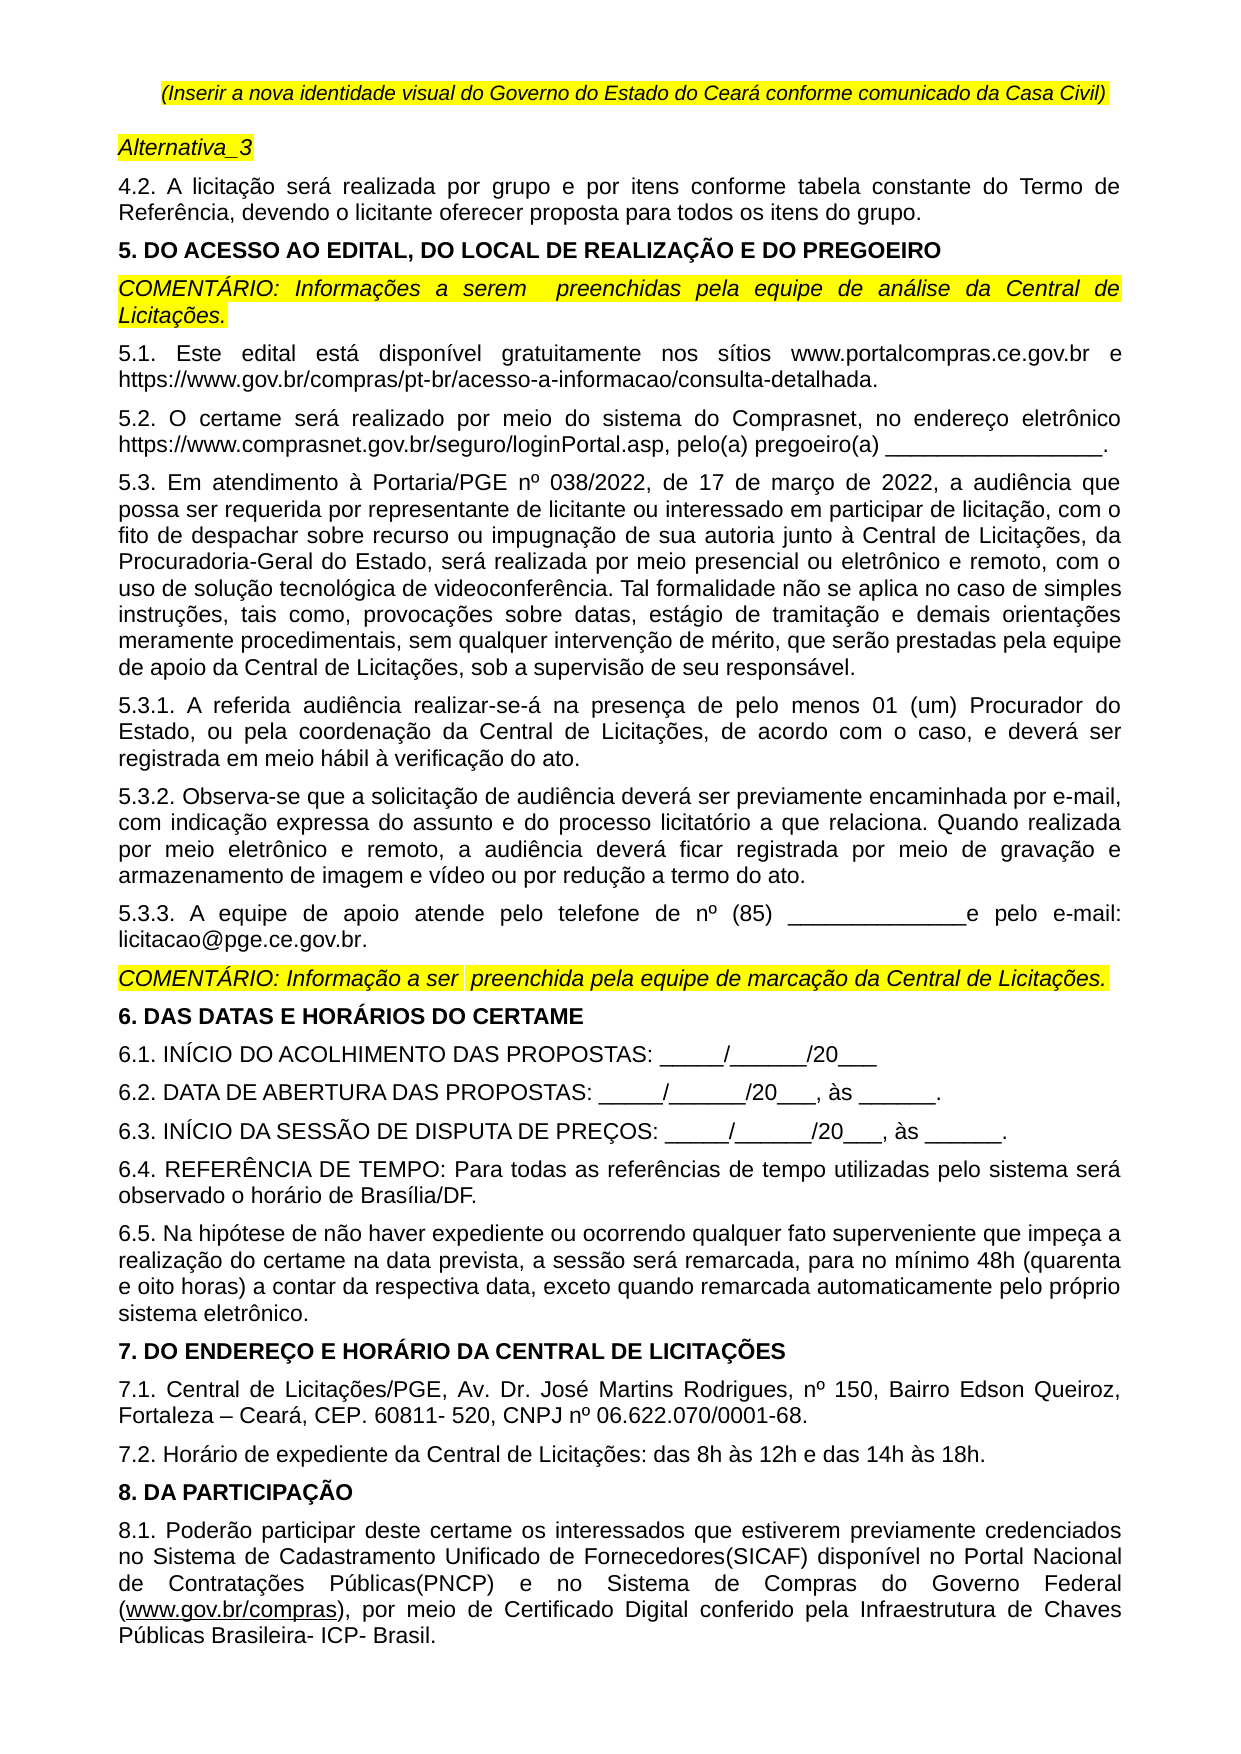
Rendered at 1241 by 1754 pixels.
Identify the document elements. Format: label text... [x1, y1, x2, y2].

text 5.2. O certame será realizado por meio do sistema do Comprasnet, no endereço eletrônico https://www.comprasnet.gov.br/seguro/loginPortal.asp, pelo(a) pregoeiro(a) _________________. [118, 404, 1122, 457]
text 4.2. A licitação será realizada por grupo e por itens conforme tabela constante do Termo de Referência, devendo o licitante oferecer proposta para todos os itens do grupo. [118, 173, 1122, 225]
text 6. DAS DATAS E HORÁRIOS DO CERTAME [118, 1003, 1122, 1029]
text COMENTÁRIO: Informações a serem preenchidas pela equipe de análise da Central de Licitações. [118, 275, 1122, 328]
text 6.5. Na hipótese de não haver expediente ou ocorrendo qualquer fato superveniente que impeça a realização do certame na data prevista, a sessão será remarcada, para no mínimo 48h (quarenta e oito horas) a contar da respectiva data, exceto quando remarcada automaticamente pelo próprio sistema eletrônico. [118, 1220, 1122, 1326]
text Alternativa_3 [118, 134, 1122, 161]
text COMENTÁRIO: Informação a ser preenchida pela equipe de marcação da Central de Licitações. [118, 965, 1122, 991]
text 7.2. Horário de expediente da Central de Licitações: das 8h às 12h e das 14h às 18h. [118, 1441, 1122, 1467]
text 5.3.3. A equipe de apoio atende pelo telefone de nº (85) ______________e pelo e-mail: licitacao@pge.ce.gov.br. [118, 900, 1122, 953]
text 6.1. INÍCIO DO ACOLHIMENTO DAS PROPOSTAS: _____/______/20___ [118, 1041, 1122, 1067]
text 5.3.1. A referida audiência realizar-se-á na presença de pelo menos 01 (um) Procurador do Estado, ou pela coordenação da Central de Licitações, de acordo com o caso, e deverá ser registrada em meio hábil à verificação do ato. [118, 692, 1122, 771]
text 5.3. Em atendimento à Portaria/PGE nº 038/2022, de 17 de março de 2022, a audiência que possa ser requerida por representante de licitante ou interessado em participar de licitação, com o fito de despachar sobre recurso ou impugnação de sua autoria junto à Central de Licitações, da Procuradoria-Geral do Estado, será realizada por meio presencial ou eletrônico e remoto, com o uso de solução tecnológica de videoconferência. Tal formalidade não se aplica no caso de simples instruções, tais como, provocações sobre datas, estágio de tramitação e demais orientações meramente procedimentais, sem qualquer intervenção de mérito, que serão prestadas pela equipe de apoio da Central de Licitações, sob a supervisão de seu responsável. [118, 469, 1122, 680]
text 6.4. REFERÊNCIA DE TEMPO: Para todas as referências de tempo utilizadas pelo sistema será observado o horário de Brasília/DF. [118, 1156, 1122, 1208]
text 6.2. DATA DE ABERTURA DAS PROPOSTAS: _____/______/20___, às ______. [118, 1079, 1122, 1106]
text 8. DA PARTICIPAÇÃO [118, 1479, 1122, 1505]
text 8.1. Poderão participar deste certame os interessados que estiverem previamente credenciados no Sistema de Cadastramento Unificado de Fornecedores(SICAF) disponível no Portal Nacional de Contratações Públicas(PNCP) e no Sistema de Compras do Governo Federal (www.gov.br/compras), por meio de Certificado Digital conferido pela Infraestrutura de Chaves Públicas Brasileira- ICP- Brasil. [118, 1517, 1122, 1649]
text 5.3.2. Observa-se que a solicitação de audiência deverá ser previamente encaminhada por e-mail, com indicação expressa do assunto e do processo licitatório a que relaciona. Quando realizada por meio eletrônico e remoto, a audiência deverá ficar registrada por meio de gravação e armazenamento de imagem e vídeo ou por redução a termo do ato. [118, 783, 1122, 888]
text 7.1. Central de Licitações/PGE, Av. Dr. José Martins Rodrigues, nº 150, Bairro Edson Queiroz, Fortaleza – Ceará, CEP. 60811- 520, CNPJ nº 06.622.070/0001-68. [118, 1376, 1122, 1429]
text 6.3. INÍCIO DA SESSÃO DE DISPUTA DE PREÇOS: _____/______/20___, às ______. [118, 1118, 1122, 1144]
text 5. DO ACESSO AO EDITAL, DO LOCAL DE REALIZAÇÃO E DO PREGOEIRO [118, 237, 1122, 263]
text 5.1. Este edital está disponível gratuitamente nos sítios www.portalcompras.ce.gov.br e https://www.gov.br/compras/pt-br/acesso-a-informacao/consulta-detalhada. [118, 340, 1122, 393]
text 7. DO ENDEREÇO E HORÁRIO DA CENTRAL DE LICITAÇÕES [118, 1338, 1122, 1364]
